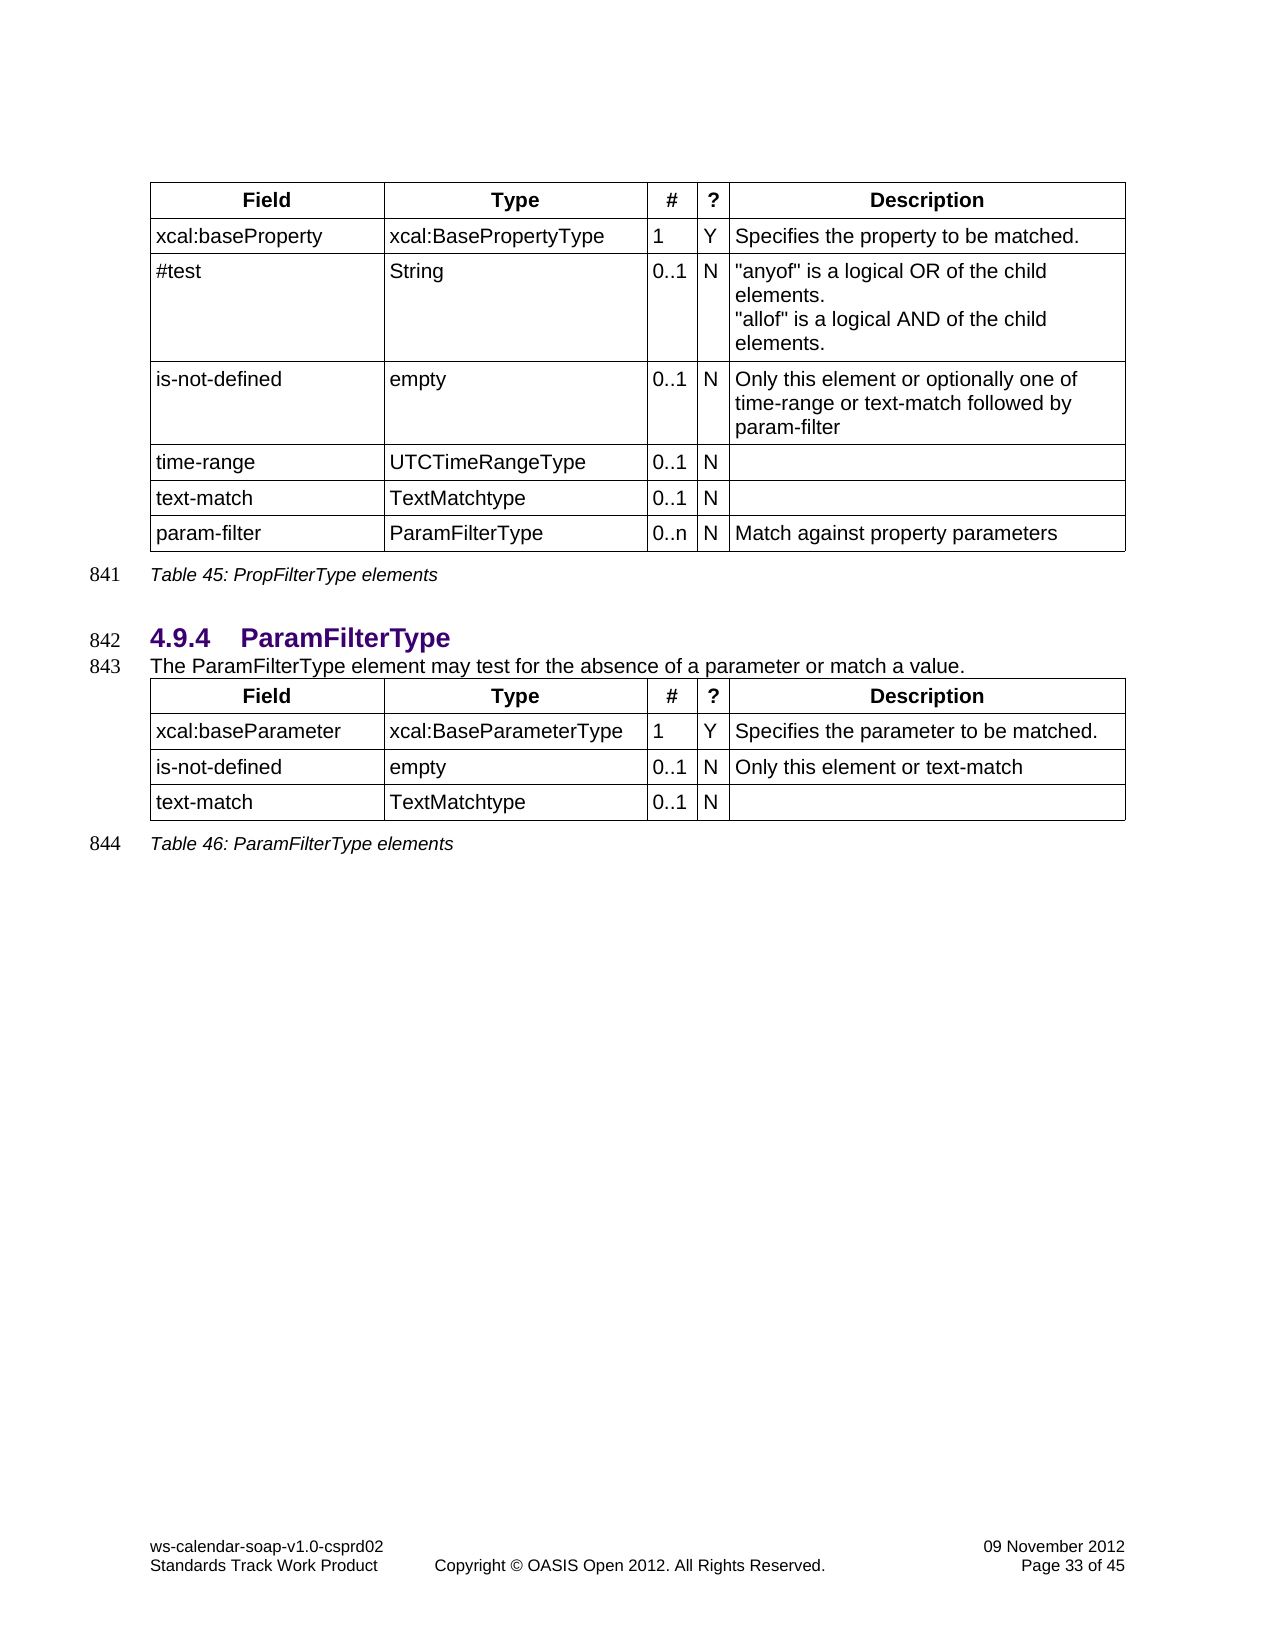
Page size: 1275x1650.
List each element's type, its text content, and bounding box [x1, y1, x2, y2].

table_cell text-match [151, 785, 384, 820]
table_header Description [730, 183, 1125, 218]
table_cell empty [385, 362, 647, 444]
table_cell param-filter [151, 516, 384, 551]
table_cell "anyof" is a logical OR of the child elements. "allof" is a logical AND of the child elements. [730, 254, 1125, 361]
table_cell 1 [648, 714, 697, 749]
table_header Type [385, 679, 647, 713]
table_cell 0..1 [648, 254, 697, 361]
table_cell [730, 785, 1125, 820]
table_cell 0..1 [648, 445, 697, 480]
table_cell Only this element or optionally one of time-range or text-match followed by param-filter [730, 362, 1125, 444]
table_cell text-match [151, 481, 384, 515]
table_cell xcal:BaseParameterType [385, 714, 647, 749]
table_header ? [698, 183, 729, 218]
table_cell ParamFilterType [385, 516, 647, 551]
table_cell 0..1 [648, 750, 697, 784]
table_header ? [698, 679, 729, 713]
table_cell [730, 445, 1125, 480]
table_cell UTCTimeRangeType [385, 445, 647, 480]
table_cell is-not-defined [151, 750, 384, 784]
table_cell TextMatchtype [385, 481, 647, 515]
table_cell empty [385, 750, 647, 784]
table_cell N [698, 750, 729, 784]
table_cell N [698, 785, 729, 820]
table_cell xcal:baseProperty [151, 219, 384, 253]
table_cell Y [698, 219, 729, 253]
subtitle ParamFilterType [150, 622, 1125, 654]
table_cell 0..1 [648, 362, 697, 444]
table_cell xcal:baseParameter [151, 714, 384, 749]
table_cell N [698, 254, 729, 361]
table_cell Specifies the property to be matched. [730, 219, 1125, 253]
table_cell N [698, 516, 729, 551]
table_cell [730, 481, 1125, 515]
table_cell 0..1 [648, 785, 697, 820]
table_cell xcal:BasePropertyType [385, 219, 647, 253]
table_cell N [698, 445, 729, 480]
table_cell Specifies the parameter to be matched. [730, 714, 1125, 749]
table_cell Y [698, 714, 729, 749]
table_cell time-range [151, 445, 384, 480]
table_header Field [151, 679, 384, 713]
table_header Description [730, 679, 1125, 713]
table_cell TextMatchtype [385, 785, 647, 820]
text Table 46: ParamFilterType elements [150, 832, 1125, 854]
table_cell 0..n [648, 516, 697, 551]
table_header # [648, 679, 697, 713]
table_cell #test [151, 254, 384, 361]
table_cell N [698, 481, 729, 515]
table_cell 0..1 [648, 481, 697, 515]
table_cell is-not-defined [151, 362, 384, 444]
table_cell 1 [648, 219, 697, 253]
table_cell Match against property parameters [730, 516, 1125, 551]
text The ParamFilterType element may test for the absence of a parameter or match a value. [150, 654, 1125, 678]
table_cell Only this element or text-match [730, 750, 1125, 784]
table_cell String [385, 254, 647, 361]
table_header Field [151, 183, 384, 218]
text Table 45: PropFilterType elements [150, 563, 1125, 585]
table_cell N [698, 362, 729, 444]
table_header # [648, 183, 697, 218]
table_header Type [385, 183, 647, 218]
